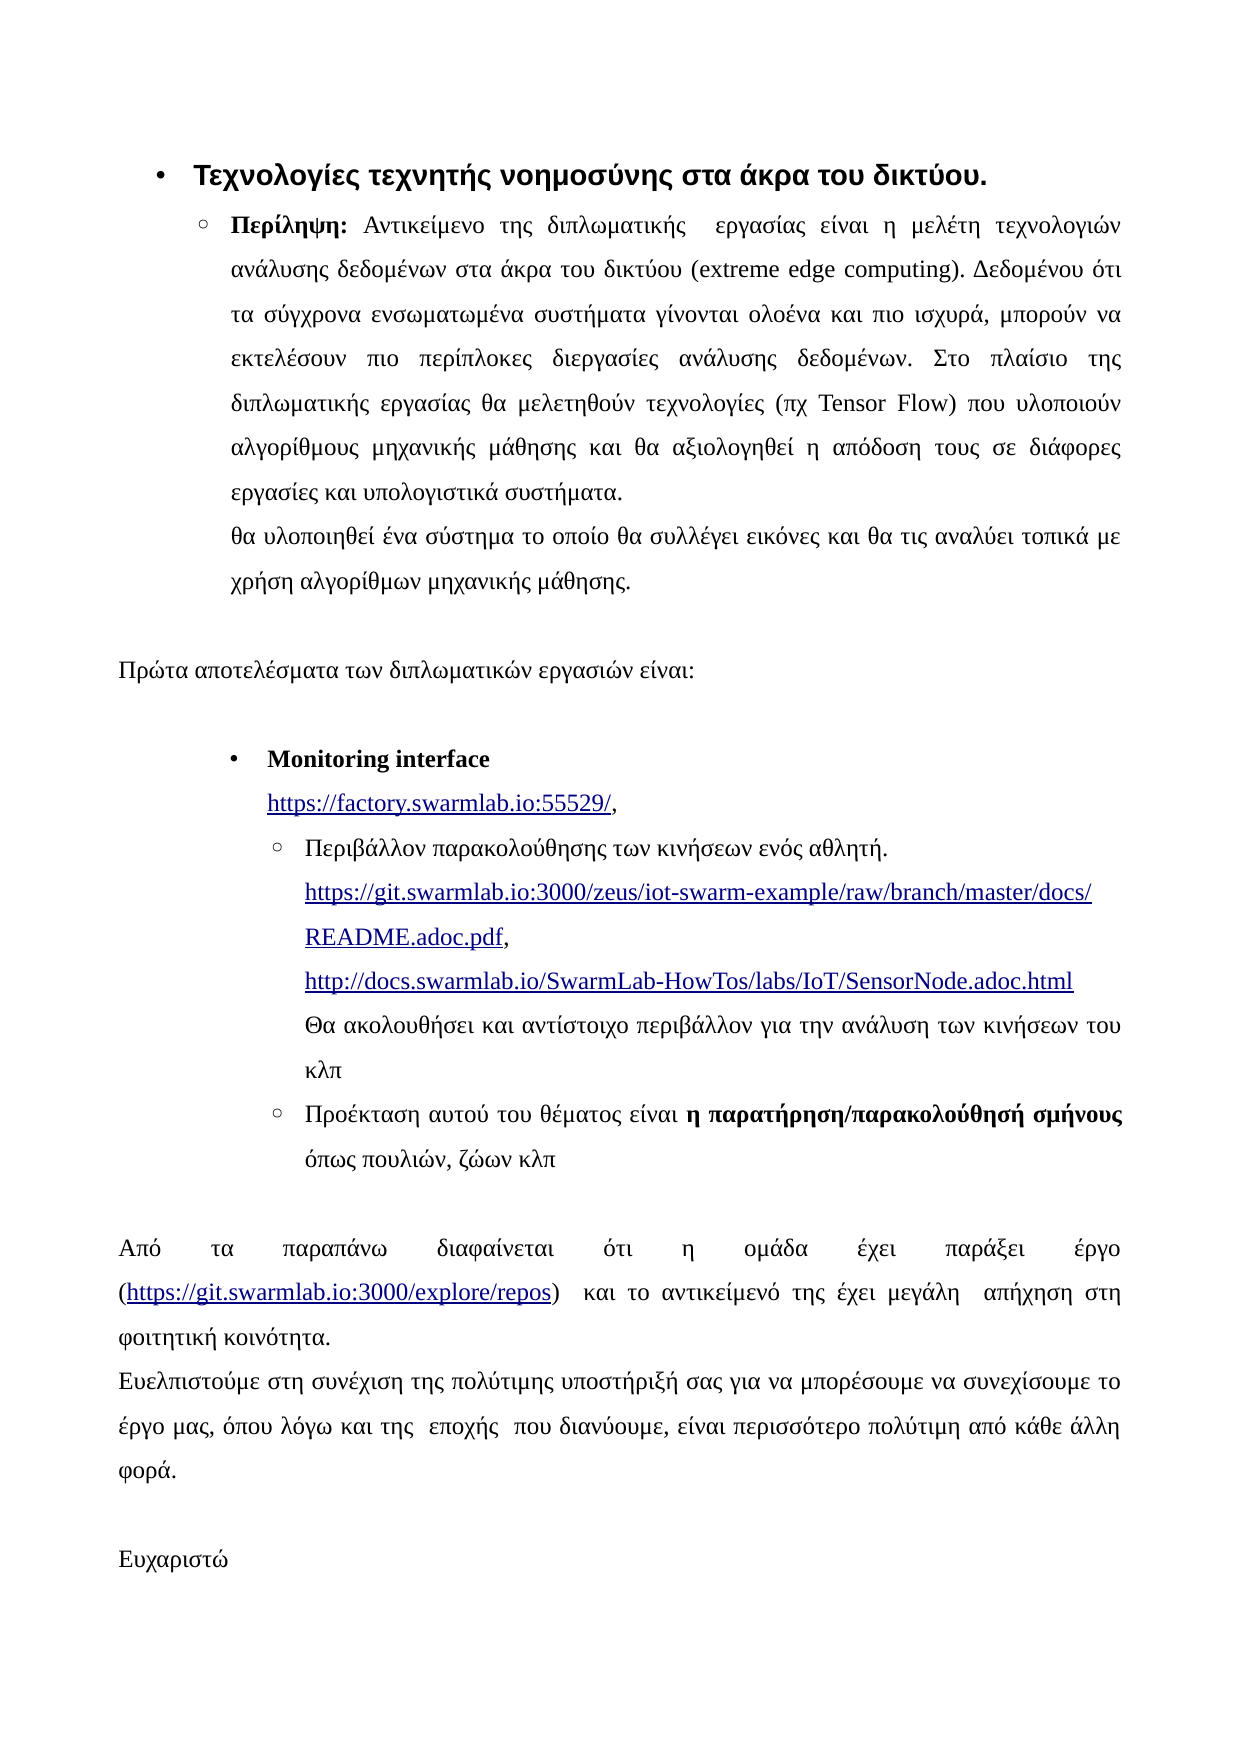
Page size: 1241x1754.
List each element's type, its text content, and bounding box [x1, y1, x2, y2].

text Ευχαριστώ [118, 1544, 1122, 1573]
list Περίληψη: Αντικείμενο της διπλωματικής εργασίας είναι η μελέτη τεχνολογιών ανάλυσης δεδομένων στα άκρα του δικτύου (extreme edge computing). Δεδομένου ότι τα σύγχρονα ενσωματωμένα συστήματα γίνονται ολοένα και πιο ισχυρά, μπορούν να εκτελέσουν πιο περίπλοκες διεργασίες ανάλυσης δεδομένων. Στο πλαίσιο της διπλωματικής εργασίας θα μελετηθούν τεχνολογίες (πχ Tensor Flow) που υλοποιούν αλγορίθμους μηχανικής μάθησης και θα αξιολογηθεί η απόδοση τους σε διάφορες εργασίες και υπολογιστικά συστήματα. [193, 210, 1122, 506]
list Τεχνολογίες τεχνητής νοημοσύνης στα άκρα του δικτύου. [156, 158, 1122, 191]
list θα υλοποιηθεί ένα σύστημα το οποίο θα συλλέγει εικόνες και θα τις αναλύει τοπικά με χρήση αλγορίθμων μηχανικής μάθησης. [193, 521, 1122, 594]
list Περιβάλλον παρακολούθησης των κινήσεων ενός αθλητή. [267, 833, 1122, 861]
text Ευελπιστούμε στη συνέχιση της πολύτιμης υποστήριξή σας για να μπορέσουμε να συνεχίσουμε το έργο μας, όπου λόγω και της εποχής που διανύουμε, είναι περισσότερο πολύτιμη από κάθε άλλη φορά. [118, 1366, 1122, 1484]
text Πρώτα αποτελέσματα των διπλωματικών εργασιών είναι: [118, 655, 1122, 683]
list https://factory.swarmlab.io:55529/, [229, 788, 1122, 817]
list Θα ακολουθήσει και αντίστοιχο περιβάλλον για την ανάλυση των κινήσεων του κλπ [267, 1011, 1122, 1084]
list https://git.swarmlab.io:3000/zeus/iot-swarm-example/raw/branch/master/docs/README.adoc.pdf, http://docs.swarmlab.io/SwarmLab-HowTos/labs/IoT/SensorNode.adoc.html [267, 877, 1122, 995]
text Από τα παραπάνω διαφαίνεται ότι η ομάδα έχει παράξει έργο (https://git.swarmlab.io:3000/explore/repos) και το αντικείμενό της έχει μεγάλη απήχηση στη φοιτητική κοινότητα. [118, 1233, 1122, 1351]
list Προέκταση αυτού του θέματος είναι η παρατήρηση/παρακολούθησή σμήνους όπως πουλιών, ζώων κλπ [267, 1099, 1122, 1173]
list Monitoring interface [229, 744, 1122, 772]
